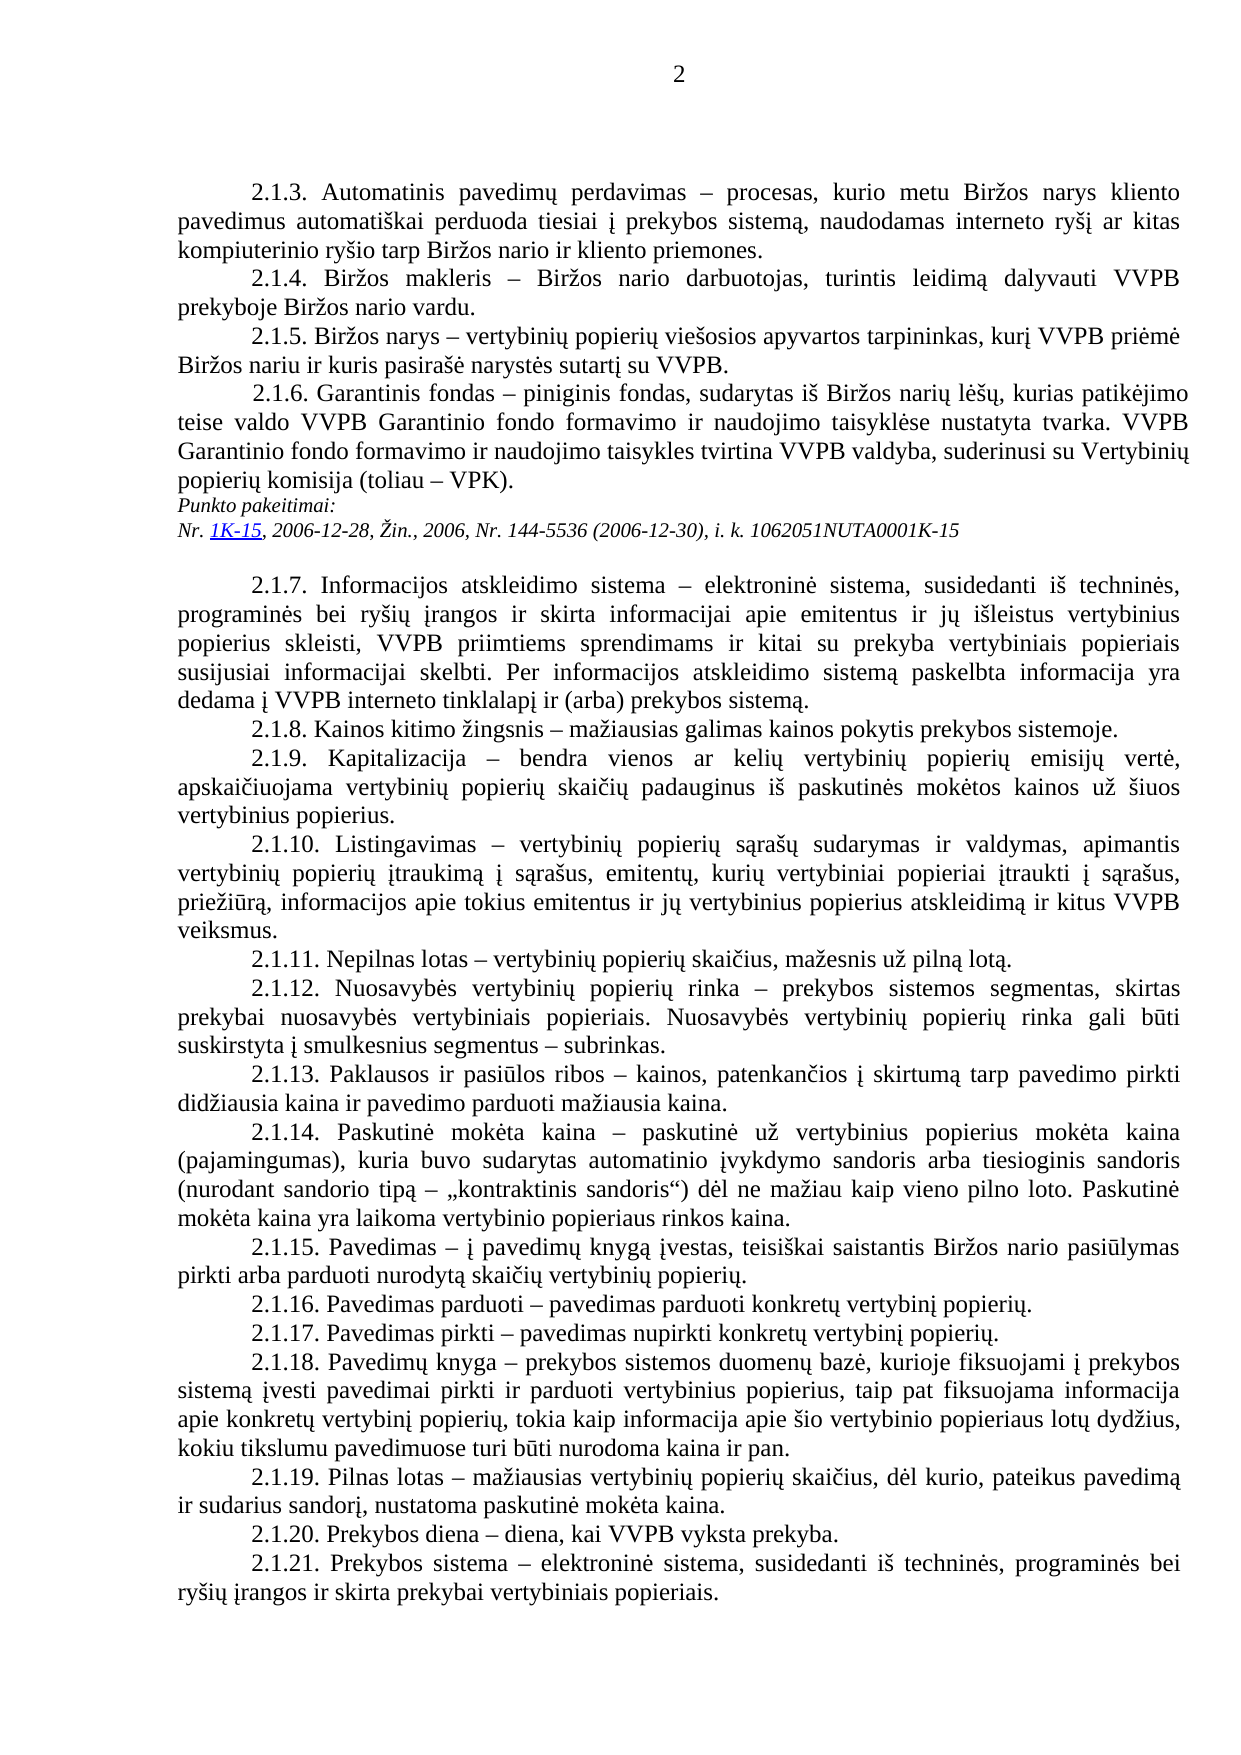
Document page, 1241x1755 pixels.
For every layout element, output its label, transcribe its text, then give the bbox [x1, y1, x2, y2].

text 2.1.18. Pavedimų knyga – prekybos sistemos duomenų bazė, kurioje fiksuojami į prekybos sistemą įvesti pavedimai pirkti ir parduoti vertybinius popierius, taip pat fiksuojama informacija apie konkretų vertybinį popierių, tokia kaip informacija apie šio vertybinio popieriaus lotų dydžius, kokiu tikslumu pavedimuose turi būti nurodoma kaina ir pan. [177, 1347, 1181, 1462]
text 2.1.5. Biržos narys – vertybinių popierių viešosios apyvartos tarpininkas, kurį VVPB priėmė Biržos nariu ir kuris pasirašė narystės sutartį su VVPB. [177, 321, 1181, 378]
text 2.1.9. Kapitalizacija – bendra vienos ar kelių vertybinių popierių emisijų vertė, apskaičiuojama vertybinių popierių skaičių padauginus iš paskutinės mokėtos kainos už šiuos vertybinius popierius. [177, 743, 1181, 829]
text Punkto pakeitimai: [177, 493, 1181, 517]
text 2.1.17. Pavedimas pirkti – pavedimas nupirkti konkretų vertybinį popierių. [177, 1318, 1181, 1347]
text 2.1.6. Garantinis fondas – piniginis fondas, sudarytas iš Biržos narių lėšų, kurias patikėjimo teise valdo VVPB Garantinio fondo formavimo ir naudojimo taisyklėse nustatyta tvarka. VVPB Garantinio fondo formavimo ir naudojimo taisykles tvirtina VVPB valdyba, suderinusi su Vertybinių popierių komisija (toliau – VPK). [177, 378, 1190, 493]
text 2.1.16. Pavedimas parduoti – pavedimas parduoti konkretų vertybinį popierių. [177, 1289, 1181, 1318]
text 2.1.15. Pavedimas – į pavedimų knygą įvestas, teisiškai saistantis Biržos nario pasiūlymas pirkti arba parduoti nurodytą skaičių vertybinių popierių. [177, 1232, 1181, 1289]
text 2.1.13. Paklausos ir pasiūlos ribos – kainos, patenkančios į skirtumą tarp pavedimo pirkti didžiausia kaina ir pavedimo parduoti mažiausia kaina. [177, 1059, 1181, 1117]
text 2.1.10. Listingavimas – vertybinių popierių sąrašų sudarymas ir valdymas, apimantis vertybinių popierių įtraukimą į sąrašus, emitentų, kurių vertybiniai popieriai įtraukti į sąrašus, priežiūrą, informacijos apie tokius emitentus ir jų vertybinius popierius atskleidimą ir kitus VVPB veiksmus. [177, 829, 1181, 944]
text 2.1.7. Informacijos atskleidimo sistema – elektroninė sistema, susidedanti iš techninės, programinės bei ryšių įrangos ir skirta informacijai apie emitentus ir jų išleistus vertybinius popierius skleisti, VVPB priimtiems sprendimams ir kitai su prekyba vertybiniais popieriais susijusiai informacijai skelbti. Per informacijos atskleidimo sistemą paskelbta informacija yra dedama į VVPB interneto tinklalapį ir (arba) prekybos sistemą. [177, 570, 1181, 714]
text 2.1.8. Kainos kitimo žingsnis – mažiausias galimas kainos pokytis prekybos sistemoje. [177, 714, 1181, 743]
text 2.1.3. Automatinis pavedimų perdavimas – procesas, kurio metu Biržos narys kliento pavedimus automatiškai perduoda tiesiai į prekybos sistemą, naudodamas interneto ryšį ar kitas kompiuterinio ryšio tarp Biržos nario ir kliento priemones. [177, 177, 1181, 263]
text 2.1.20. Prekybos diena – diena, kai VVPB vyksta prekyba. [177, 1519, 1181, 1548]
text 2.1.4. Biržos makleris – Biržos nario darbuotojas, turintis leidimą dalyvauti VVPB prekyboje Biržos nario vardu. [177, 263, 1181, 321]
text 2.1.11. Nepilnas lotas – vertybinių popierių skaičius, mažesnis už pilną lotą. [177, 944, 1181, 973]
text 2.1.14. Paskutinė mokėta kaina – paskutinė už vertybinius popierius mokėta kaina (pajamingumas), kuria buvo sudarytas automatinio įvykdymo sandoris arba tiesioginis sandoris (nurodant sandorio tipą – „kontraktinis sandoris“) dėl ne mažiau kaip vieno pilno loto. Paskutinė mokėta kaina yra laikoma vertybinio popieriaus rinkos kaina. [177, 1117, 1181, 1232]
text 2.1.21. Prekybos sistema – elektroninė sistema, susidedanti iš techninės, programinės bei ryšių įrangos ir skirta prekybai vertybiniais popieriais. [177, 1548, 1181, 1605]
text 2.1.12. Nuosavybės vertybinių popierių rinka – prekybos sistemos segmentas, skirtas prekybai nuosavybės vertybiniais popieriais. Nuosavybės vertybinių popierių rinka gali būti suskirstyta į smulkesnius segmentus – subrinkas. [177, 973, 1181, 1059]
text 2.1.19. Pilnas lotas – mažiausias vertybinių popierių skaičius, dėl kurio, pateikus pavedimą ir sudarius sandorį, nustatoma paskutinė mokėta kaina. [177, 1462, 1181, 1519]
text Nr. 1K-15, 2006-12-28, Žin., 2006, Nr. 144-5536 (2006-12-30), i. k. 1062051NUTA0001K-15 [177, 517, 1181, 542]
